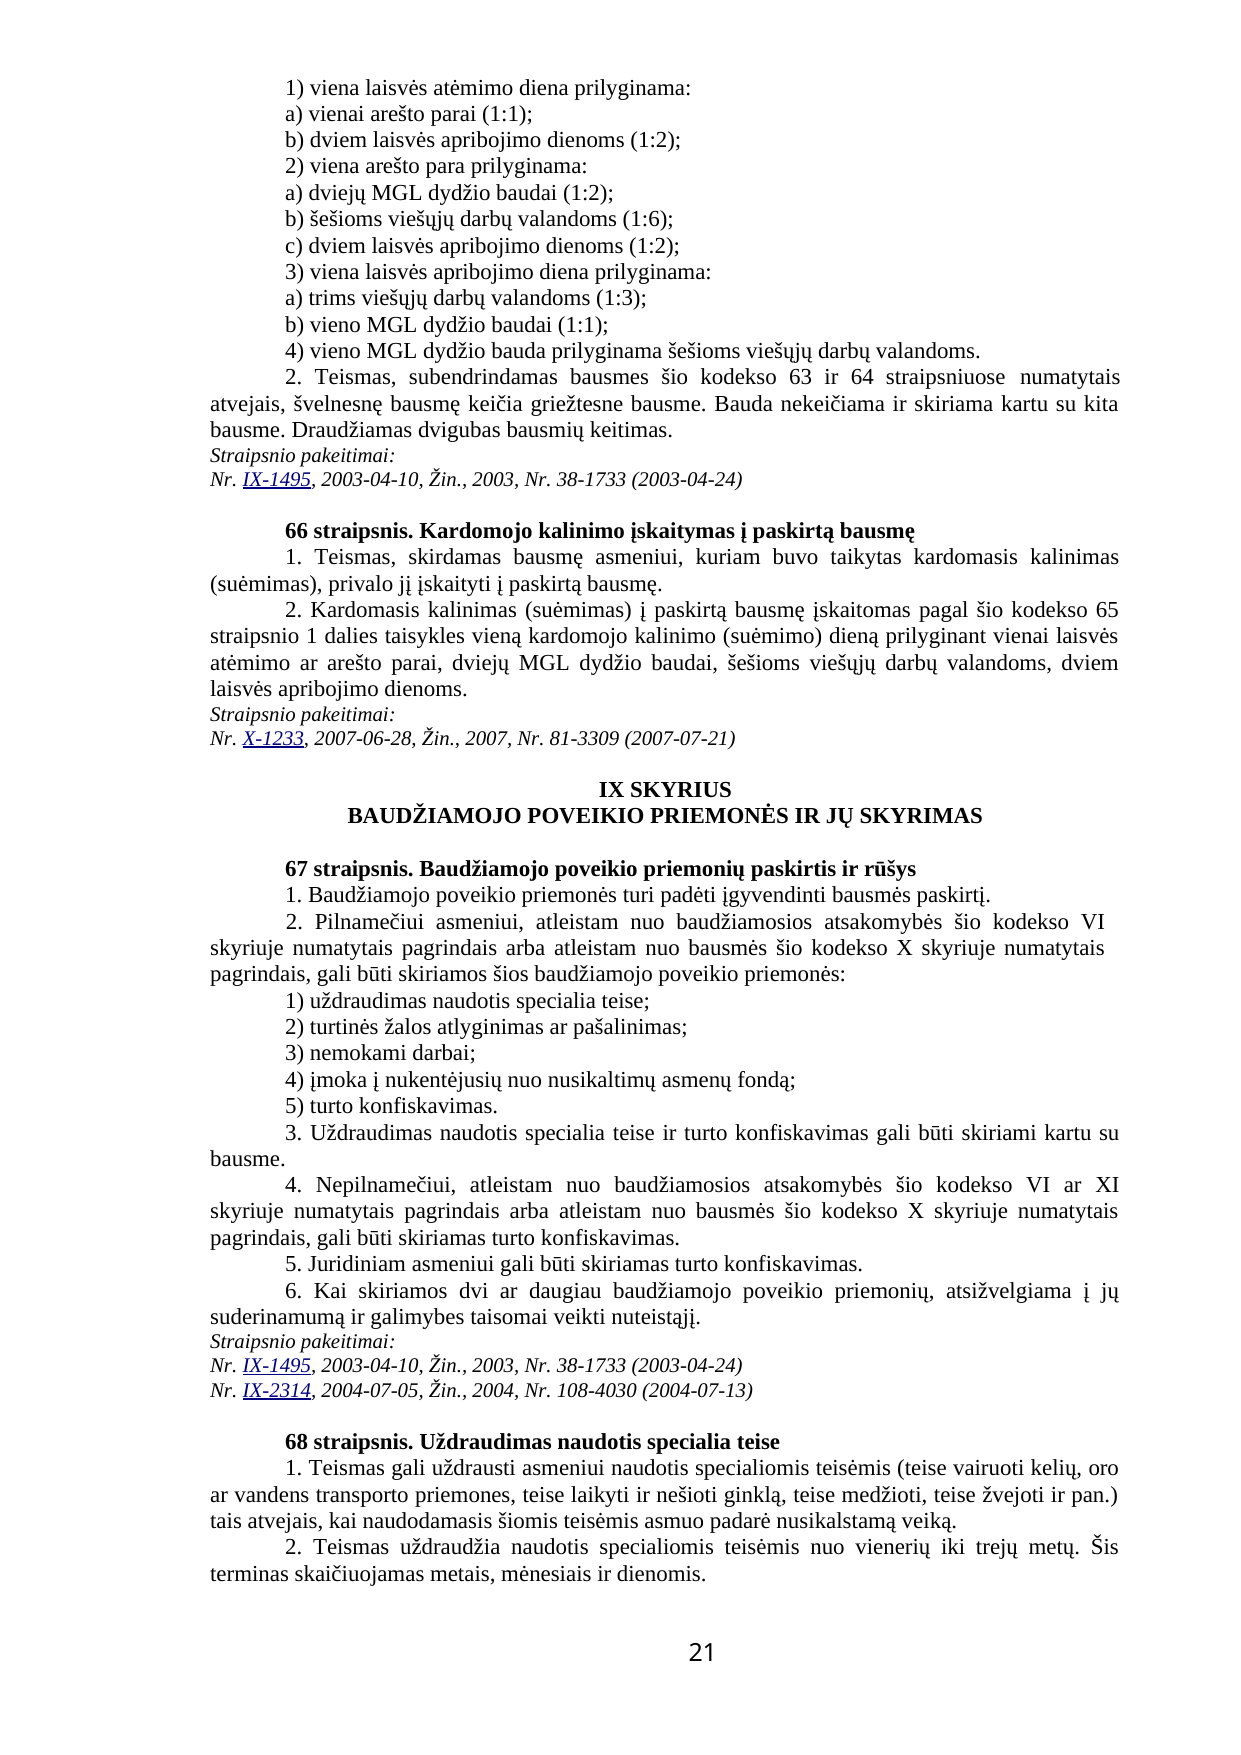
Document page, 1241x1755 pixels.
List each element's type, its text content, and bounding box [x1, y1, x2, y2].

text 1. Teismas gali uždrausti asmeniui naudotis specialiomis teisėmis (teise vairuoti kelių, oro ar vandens transporto priemones, teise laikyti ir nešioti ginklą, teise medžioti, teise žvejoti ir pan.) tais atvejais, kai naudodamasis šiomis teisėmis asmuo padarė nusikalstamą veiką. [210, 1454, 1120, 1533]
text 3) nemokami darbai; [210, 1039, 1120, 1066]
text BAUDŽIAMOJO POVEIKIO PRIEMONĖS IR JŲ SKYRIMAS [210, 802, 1120, 829]
text b) dviem laisvės apribojimo dienoms (1:2); [210, 126, 1120, 153]
text 2. Kardomasis kalinimas (suėmimas) į paskirtą bausmę įskaitomas pagal šio kodekso 65 straipsnio 1 dalies taisykles vieną kardomojo kalinimo (suėmimo) dieną prilyginant vienai laisvės atėmimo ar arešto parai, dviejų MGL dydžio baudai, šešioms viešųjų darbų valandoms, dviem laisvės apribojimo dienoms. [210, 596, 1120, 701]
text 67 straipsnis. Baudžiamojo poveikio priemonių paskirtis ir rūšys [210, 855, 1120, 881]
text 2. Teismas, subendrindamas bausmes šio kodekso 63 ir 64 straipsniuose numatytais atvejais, švelnesnę bausmę keičia griežtesne bausme. Bauda nekeičiama ir skiriama kartu su kita bausme. Draudžiamas dvigubas bausmių keitimas. [210, 363, 1120, 442]
text 1. Teismas, skirdamas bausmę asmeniui, kuriam buvo taikytas kardomasis kalinimas (suėmimas), privalo jį įskaityti į paskirtą bausmę. [210, 543, 1120, 596]
text Nr. IX-1495, 2003-04-10, Žin., 2003, Nr. 38-1733 (2003-04-24) [210, 467, 1120, 491]
text c) dviem laisvės apribojimo dienoms (1:2); [210, 232, 1120, 258]
text Nr. X-1233, 2007-06-28, Žin., 2007, Nr. 81-3309 (2007-07-21) [210, 726, 1120, 749]
text 2. Pilnamečiui asmeniui, atleistam nuo baudžiamosios atsakomybės šio kodekso VI skyriuje numatytais pagrindais arba atleistam nuo bausmės šio kodekso X skyriuje numatytais pagrindais, gali būti skiriamos šios baudžiamojo poveikio priemonės: [210, 908, 1106, 987]
text b) vieno MGL dydžio baudai (1:1); [210, 311, 1120, 337]
text a) dviejų MGL dydžio baudai (1:2); [210, 179, 1120, 205]
subtitle IX SKYRIUS [210, 776, 1120, 802]
text 5) turto konfiskavimas. [210, 1092, 1120, 1118]
text 6. Kai skiriamos dvi ar daugiau baudžiamojo poveikio priemonių, atsižvelgiama į jų suderinamumą ir galimybes taisomai veikti nuteistąjį. [210, 1277, 1120, 1329]
text Straipsnio pakeitimai: [210, 1329, 1120, 1353]
text a) vienai arešto parai (1:1); [210, 100, 1120, 126]
text 2) viena arešto para prilyginama: [210, 153, 1120, 179]
text 2. Teismas uždraudžia naudotis specialiomis teisėmis nuo vienerių iki trejų metų. Šis terminas skaičiuojamas metais, mėnesiais ir dienomis. [210, 1533, 1120, 1586]
text 4) įmoka į nukentėjusių nuo nusikaltimų asmenų fondą; [210, 1066, 1120, 1092]
text a) trims viešųjų darbų valandoms (1:3); [210, 284, 1120, 311]
text 2) turtinės žalos atlyginimas ar pašalinimas; [210, 1013, 1120, 1039]
text 1) viena laisvės atėmimo diena prilyginama: [210, 73, 1120, 100]
text Nr. IX-2314, 2004-07-05, Žin., 2004, Nr. 108-4030 (2004-07-13) [210, 1377, 1120, 1402]
text 4. Nepilnamečiui, atleistam nuo baudžiamosios atsakomybės šio kodekso VI ar XI skyriuje numatytais pagrindais arba atleistam nuo bausmės šio kodekso X skyriuje numatytais pagrindais, gali būti skiriamas turto konfiskavimas. [210, 1171, 1120, 1250]
text 3) viena laisvės apribojimo diena prilyginama: [210, 258, 1120, 284]
text 3. Uždraudimas naudotis specialia teise ir turto konfiskavimas gali būti skiriami kartu su bausme. [210, 1118, 1120, 1171]
text 66 straipsnis. Kardomojo kalinimo įskaitymas į paskirtą bausmę [210, 517, 1120, 543]
text 68 straipsnis. Uždraudimas naudotis specialia teise [210, 1428, 1120, 1454]
text 4) vieno MGL dydžio bauda prilyginama šešioms viešųjų darbų valandoms. [210, 337, 1120, 363]
text Straipsnio pakeitimai: [210, 442, 1120, 467]
text 1. Baudžiamojo poveikio priemonės turi padėti įgyvendinti bausmės paskirtį. [210, 881, 1120, 908]
text Nr. IX-1495, 2003-04-10, Žin., 2003, Nr. 38-1733 (2003-04-24) [210, 1353, 1120, 1377]
text b) šešioms viešųjų darbų valandoms (1:6); [210, 205, 1120, 232]
text Straipsnio pakeitimai: [210, 701, 1120, 726]
text 1) uždraudimas naudotis specialia teise; [210, 987, 1120, 1013]
text 5. Juridiniam asmeniui gali būti skiriamas turto konfiskavimas. [210, 1250, 1120, 1277]
